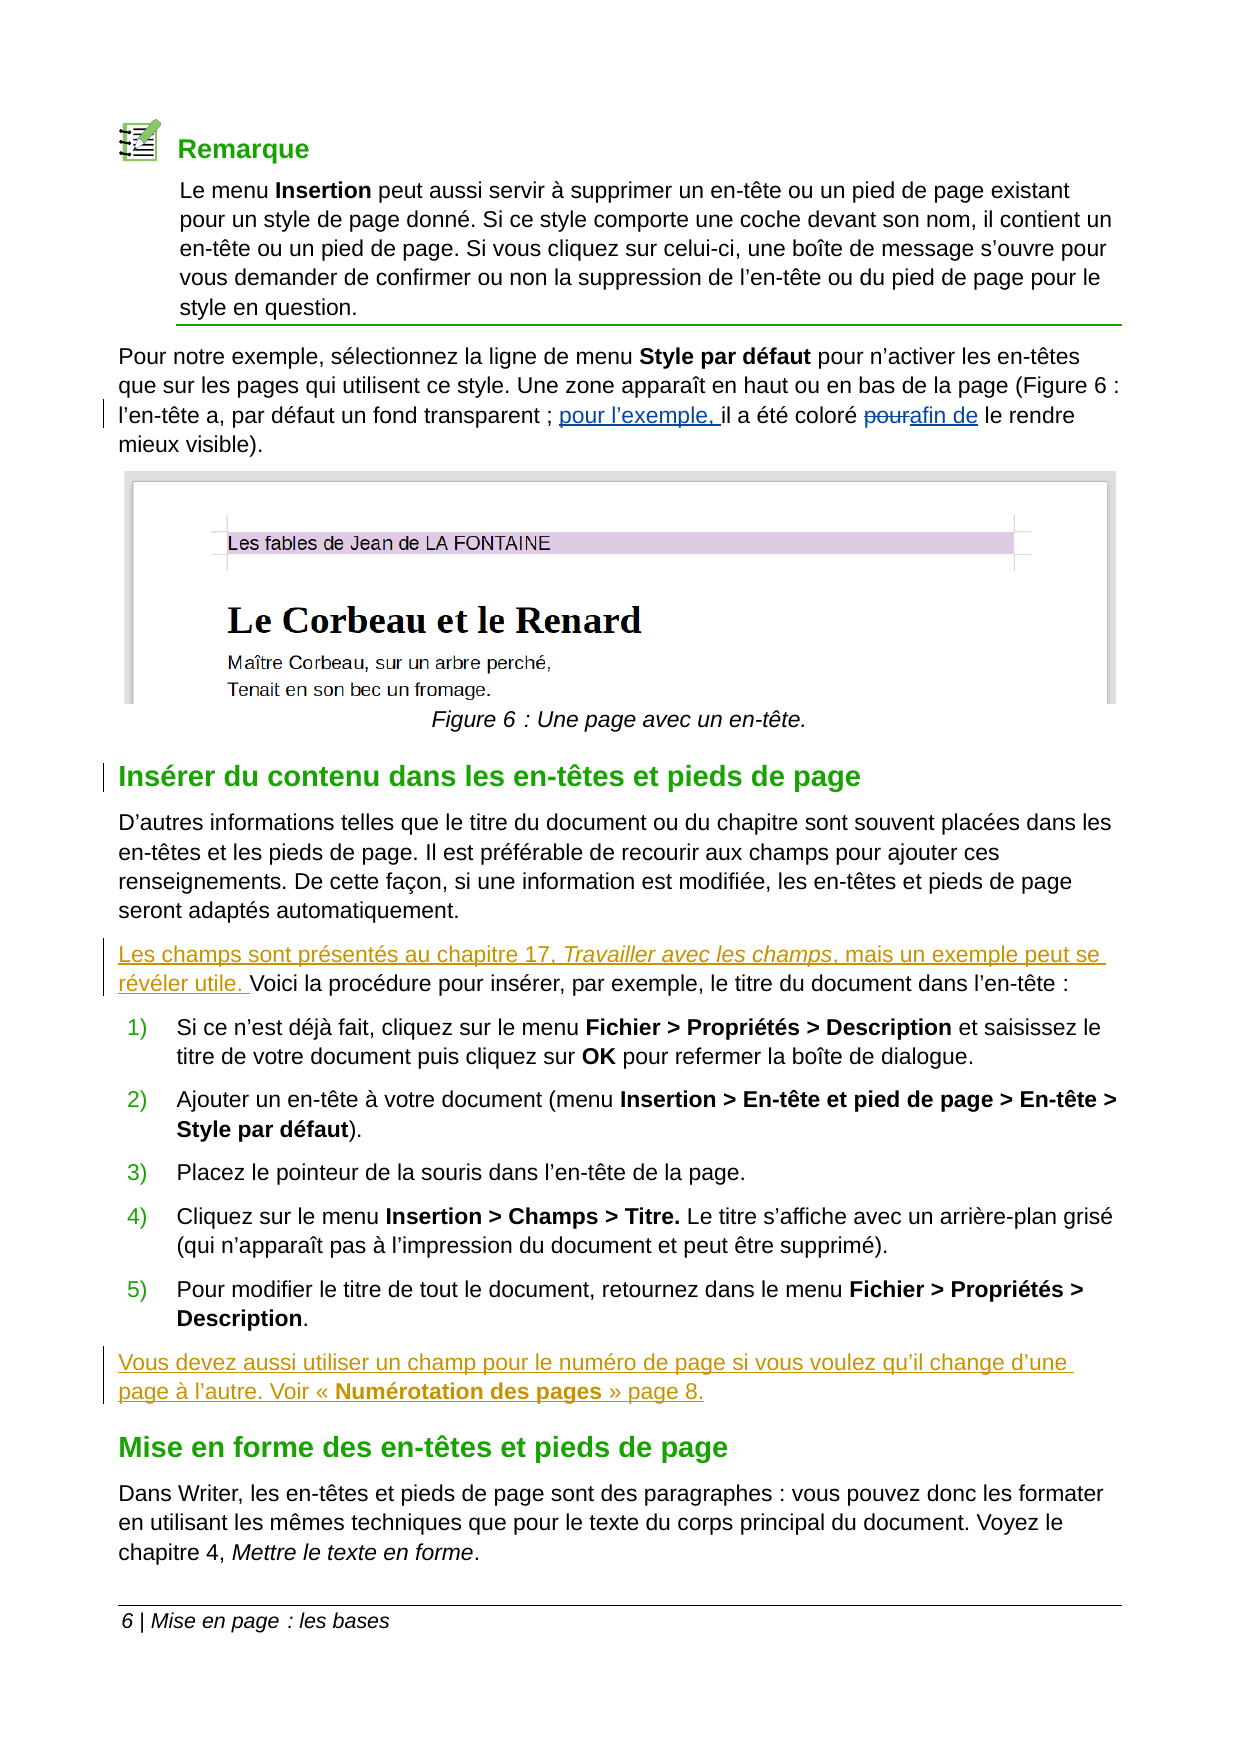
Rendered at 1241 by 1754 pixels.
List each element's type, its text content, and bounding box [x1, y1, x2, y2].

list Cliquez sur le menu Insertion > Champs > Titre. Le titre s’affiche avec un arrière-plan grisé (qui n’apparaît pas à l’impression du document et peut être supprimé). [147, 1200, 1122, 1259]
text Vous devez aussi utiliser un champ pour le numéro de page si vous voulez qu’il change d’une page à l’autre. Voir « Numérotation des pages » page 8. [118, 1346, 1122, 1404]
text Figure 6 : Une page avec un en-tête. [118, 704, 1122, 733]
subtitle Mise en forme des en-têtes et pieds de page [118, 1434, 1122, 1463]
list Placez le pointeur de la souris dans l’en-tête de la page. [147, 1157, 1122, 1186]
text Les champs sont présentés au chapitre 17, Travailler avec les champs, mais un exemple peut se révéler utile. Voici la procédure pour insérer, par exemple, le titre du document dans l’en-tête : [118, 938, 1122, 996]
text Le menu Insertion peut aussi servir à supprimer un en-tête ou un pied de page existant pour un style de page donné. Si ce style comporte une coche devant son nom, il contient un en-tête ou un pied de page. Si vous cliquez sur celui-ci, une boîte de message s’ouvre pour vous demander de confirmer ou non la suppression de l’en-tête ou du pied de page pour le style en question. [176, 172, 1122, 324]
text Pour notre exemple, sélectionnez la ligne de menu Style par défaut pour n’activer les en-têtes que sur les pages qui utilisent ce style. Une zone apparaît en haut ou en bas de la page (Figure 6 : l’en-tête a, par défaut un fond transparent ; pour l’exemple, il a été coloré afin de le rendre mieux visible). [118, 340, 1122, 457]
subtitle Insérer du contenu dans les en-têtes et pieds de page [118, 763, 1122, 792]
text D’autres informations telles que le titre du document ou du chapitre sont souvent placées dans les en-têtes et les pieds de page. Il est préférable de recourir aux champs pour ajouter ces renseignements. De cette façon, si une information est modifiée, les en-têtes et pieds de page seront adaptés automatiquement. [118, 807, 1122, 923]
list Si ce n’est déjà fait, cliquez sur le menu Fichier > Propriétés > Description et saisissez le titre de votre document puis cliquez sur OK pour refermer la boîte de dialogue. [147, 1011, 1122, 1069]
list Pour modifier le titre de tout le document, retournez dans le menu Fichier > Propriétés > Description. [147, 1273, 1122, 1332]
text Dans Writer, les en-têtes et pieds de page sont des paragraphes : vous pouvez donc les formater en utilisant les mêmes techniques que pour le texte du corps principal du document. Voyez le chapitre 4, Mettre le texte en forme. [118, 1477, 1122, 1565]
picture [124, 471, 1116, 704]
list Ajouter un en-tête à votre document (menu Insertion > En-tête et pied de page > En-tête > Style par défaut). [147, 1084, 1122, 1142]
subtitle Remarque [118, 118, 1122, 164]
